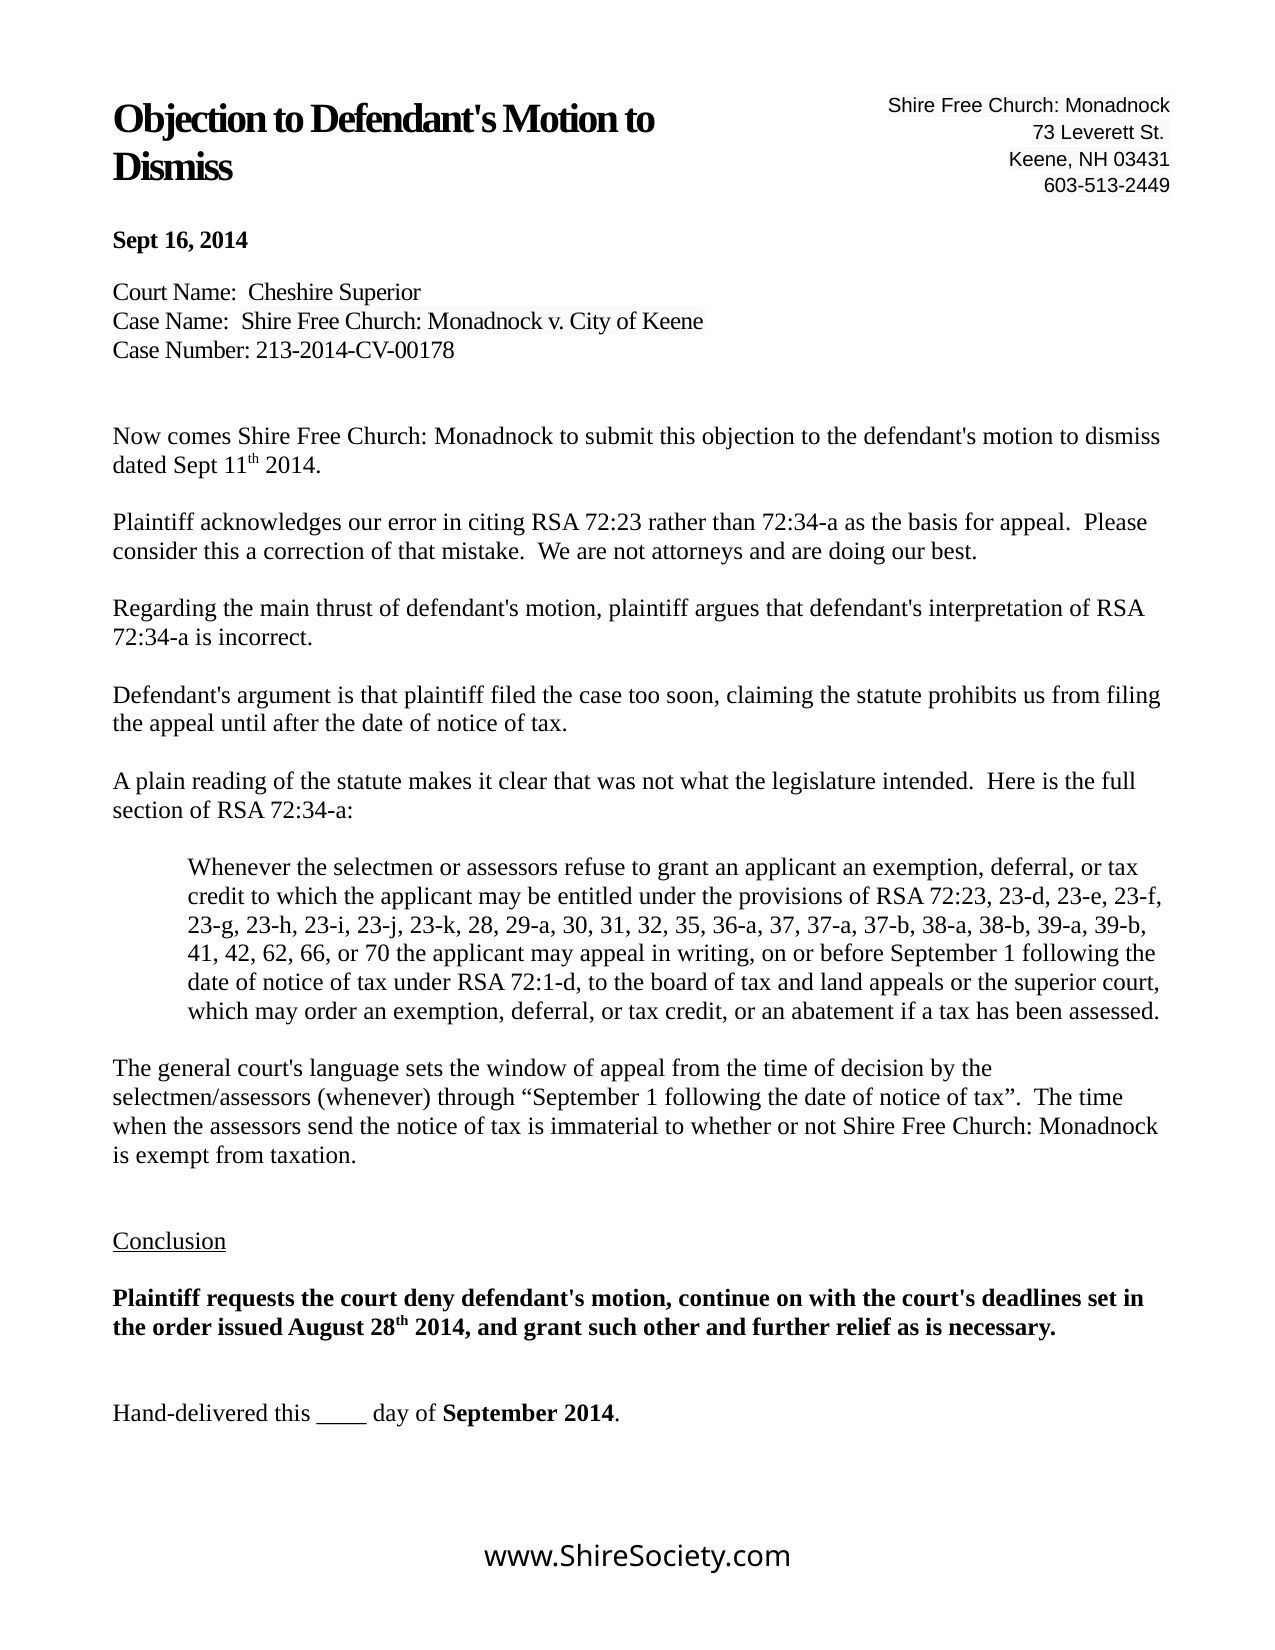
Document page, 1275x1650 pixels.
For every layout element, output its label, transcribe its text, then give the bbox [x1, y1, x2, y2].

text Whenever the selectmen or assessors refuse to grant an applicant an exemption, deferral, or tax credit to which the applicant may be entitled under the provisions of RSA 72:23, 23-d, 23-e, 23-f, 23-g, 23-h, 23-i, 23-j, 23-k, 28, 29-a, 30, 31, 32, 35, 36-a, 37, 37-a, 37-b, 38-a, 38-b, 39-a, 39-b, 41, 42, 62, 66, or 70 the applicant may appeal in writing, on or before September 1 following the date of notice of tax under RSA 72:1-d, to the board of tax and land appeals or the superior court, which may order an exemption, deferral, or tax credit, or an abatement if a tax has been assessed. [187, 852, 1162, 1025]
text The general court's language sets the window of appeal from the time of decision by the selectmen/assessors (whenever) through “September 1 following the date of notice of tax”. The time when the assessors send the notice of tax is immaterial to whether or not Shire Free Church: Monadnock is exempt from taxation. [112, 1053, 1162, 1168]
text Now comes Shire Free Church: Monadnock to submit this objection to the defendant's motion to dismiss dated Sept 11th 2014. [112, 421, 1162, 478]
text Court Name: Cheshire Superior [112, 277, 1162, 306]
text Sept 16, 2014 [112, 197, 1162, 254]
text Defendant's argument is that plaintiff filed the case too soon, claiming the statute prohibits us from filing the appeal until after the date of notice of tax. [112, 680, 1162, 737]
table_header Objection to Defendant's Motion to Dismiss [101, 94, 694, 197]
text Plaintiff acknowledges our error in citing RSA 72:23 rather than 72:34-a as the basis for appeal. Please consider this a correction of that mistake. We are not attorneys and are doing our best. [112, 507, 1162, 565]
text Case Name: Shire Free Church: Monadnock v. City of Keene [112, 306, 1162, 335]
text Conclusion [112, 1226, 1162, 1255]
text Regarding the main thrust of defendant's motion, plaintiff argues that defendant's interpretation of RSA 72:34-a is incorrect. [112, 593, 1162, 651]
text A plain reading of the statute makes it clear that was not what the legislature intended. Here is the full section of RSA 72:34-a: [112, 766, 1162, 823]
text Hand-delivered this ____ day of September 2014. [112, 1398, 1162, 1427]
text Case Number: 213-2014-CV-00178 [112, 335, 1162, 363]
text Plaintiff requests the court deny defendant's motion, continue on with the court's deadlines set in the order issued August 28th 2014, and grant such other and further relief as is necessary. [112, 1283, 1162, 1341]
table_header Shire Free Church: Monadnock 73 Leverett St. Keene, NH 03431 603-513-2449 [694, 94, 1181, 197]
